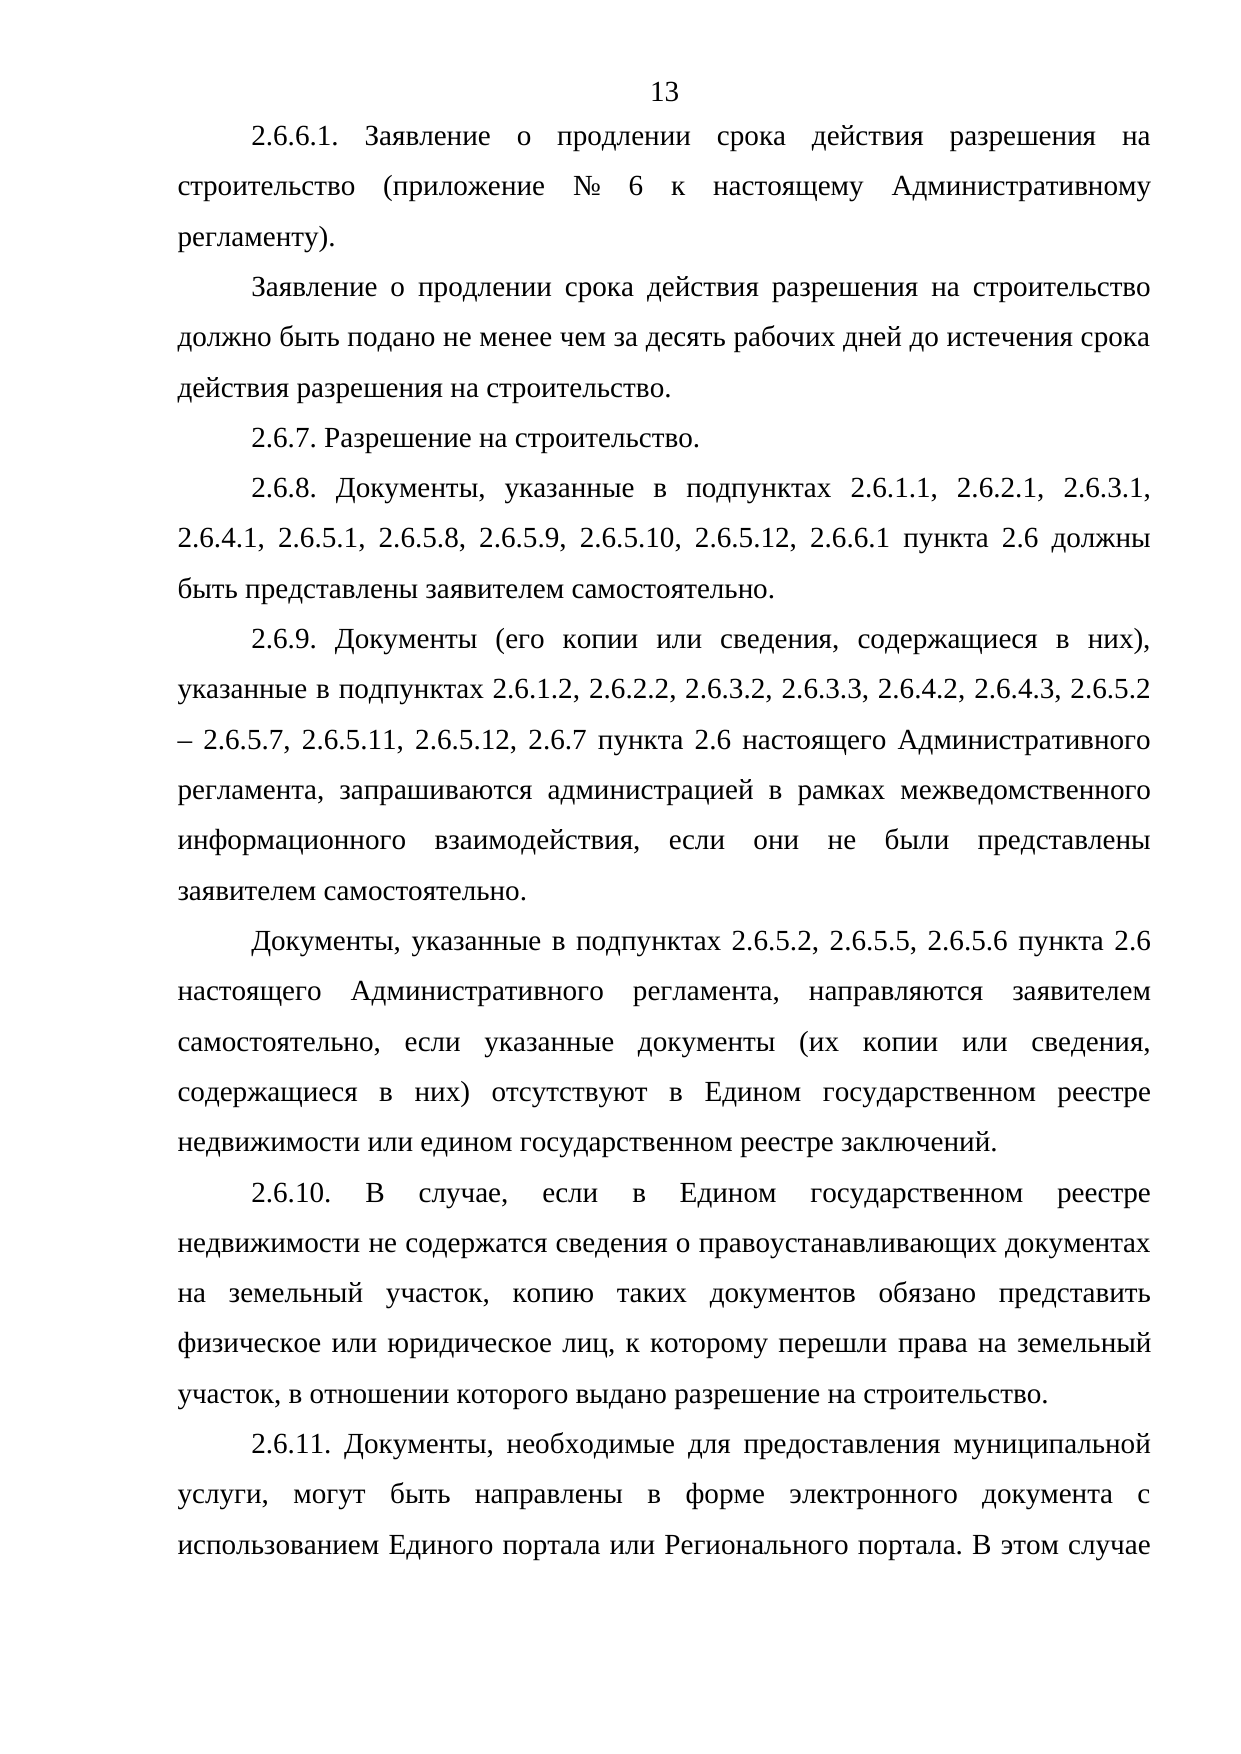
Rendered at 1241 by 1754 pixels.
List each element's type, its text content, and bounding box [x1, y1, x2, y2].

text Документы, указанные в подпунктах 2.6.5.2, 2.6.5.5, 2.6.5.6 пункта 2.6 настоящего Административного регламента, направляются заявителем самостоятельно, если указанные документы (их копии или сведения, содержащиеся в них) отсутствуют в Едином государственном реестре недвижимости или едином государственном реестре заключений. [177, 923, 1152, 1158]
text 2.6.6.1. Заявление о продлении срока действия разрешения на строительство (приложение № 6 к настоящему Административному регламенту). [177, 118, 1152, 252]
text 2.6.11. Документы, необходимые для предоставления муниципальной услуги, могут быть направлены в форме электронного документа с использованием Единого портала или Регионального портала. В этом случае [177, 1426, 1152, 1560]
text 2.6.10. В случае, если в Едином государственном реестре недвижимости не содержатся сведения о правоустанавливающих документах на земельный участок, копию таких документов обязано представить физическое или юридическое лиц, к которому перешли права на земельный участок, в отношении которого выдано разрешение на строительство. [177, 1175, 1152, 1409]
text 2.6.8. Документы, указанные в подпунктах 2.6.1.1, 2.6.2.1, 2.6.3.1, 2.6.4.1, 2.6.5.1, 2.6.5.8, 2.6.5.9, 2.6.5.10, 2.6.5.12, 2.6.6.1 пункта 2.6 должны быть представлены заявителем самостоятельно. [177, 470, 1152, 604]
text Заявление о продлении срока действия разрешения на строительство должно быть подано не менее чем за десять рабочих дней до истечения срока действия разрешения на строительство. [177, 269, 1152, 403]
text 2.6.9. Документы (его копии или сведения, содержащиеся в них), указанные в подпунктах 2.6.1.2, 2.6.2.2, 2.6.3.2, 2.6.3.3, 2.6.4.2, 2.6.4.3, 2.6.5.2 – 2.6.5.7, 2.6.5.11, 2.6.5.12, 2.6.7 пункта 2.6 настоящего Административного регламента, запрашиваются администрацией в рамках межведомственного информационного взаимодействия, если они не были представлены заявителем самостоятельно. [177, 621, 1152, 906]
text 2.6.7. Разрешение на строительство. [177, 420, 1152, 453]
